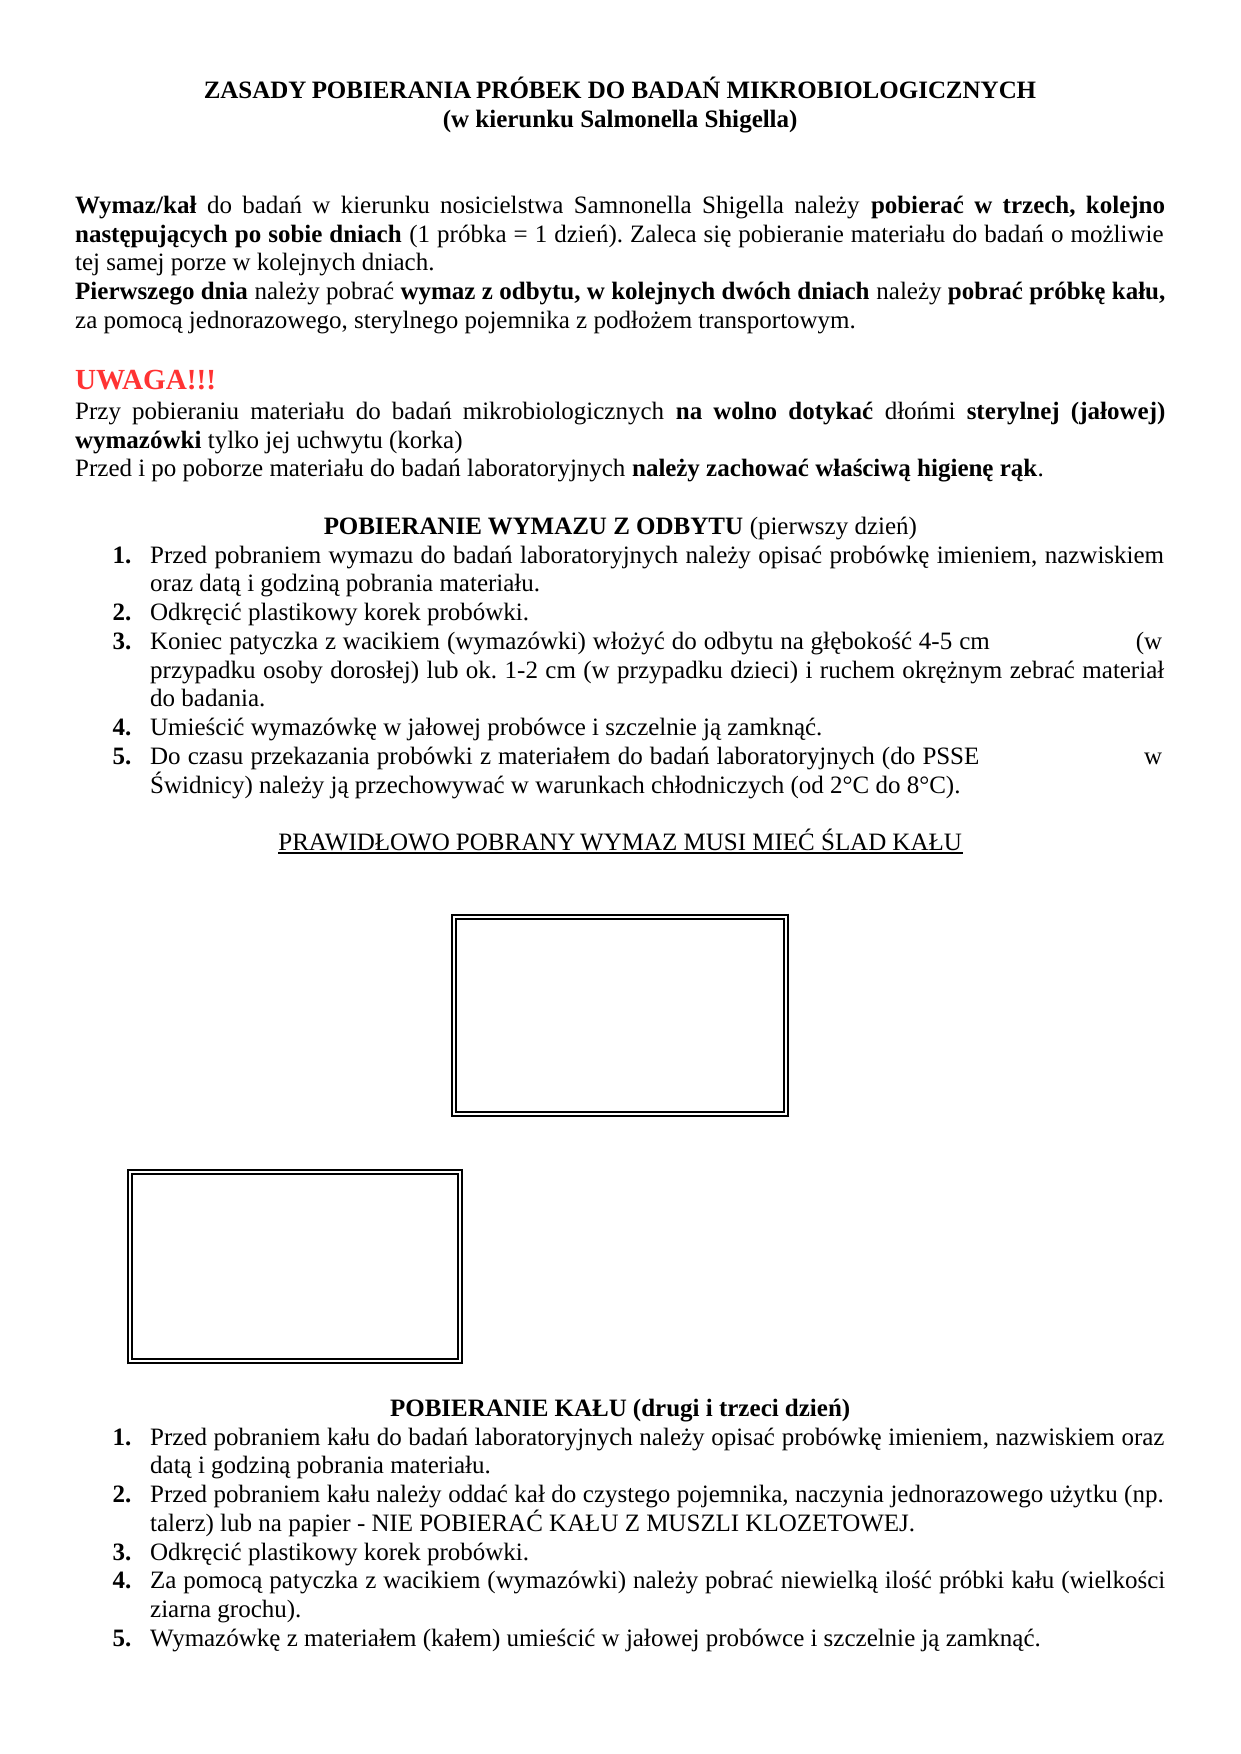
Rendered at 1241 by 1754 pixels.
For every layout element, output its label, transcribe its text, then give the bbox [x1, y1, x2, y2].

text POBIERANIE WYMAZU Z ODBYTU (pierwszy dzień) [75, 511, 1165, 540]
text POBIERANIE KAŁU (drugi i trzeci dzień) [75, 1393, 1165, 1422]
text Przy pobieraniu materiału do badań mikrobiologicznych na wolno dotykać dłońmi sterylnej (jałowej) wymazówki tylko jej uchwytu (korka) [75, 396, 1165, 453]
text UWAGA!!! [75, 362, 1165, 396]
list Przed pobraniem wymazu do badań laboratoryjnych należy opisać probówkę imieniem, nazwiskiem oraz datą i godziną pobrania materiału. [112, 540, 1165, 597]
list Za pomocą patyczka z wacikiem (wymazówki) należy pobrać niewielką ilość próbki kału (wielkości ziarna grochu). [112, 1566, 1165, 1623]
list Przed pobraniem kału należy oddać kał do czystego pojemnika, naczynia jednorazowego użytku (np. talerz) lub na papier - NIE POBIERAĆ KAŁU Z MUSZLI KLOZETOWEJ. [112, 1479, 1165, 1537]
list Do czasu przekazania probówki z materiałem do badań laboratoryjnych (do PSSE w Świdnicy) należy ją przechowywać w warunkach chłodniczych (od 2°C do 8°C). [112, 741, 1165, 798]
list Odkręcić plastikowy korek probówki. [112, 1537, 1165, 1566]
text Wymaz/kał do badań w kierunku nosicielstwa Samnonella Shigella należy pobierać w trzech, kolejno następujących po sobie dniach (1 próbka = 1 dzień). Zaleca się pobieranie materiału do badań o możliwie tej samej porze w kolejnych dniach. [75, 190, 1165, 276]
text Pierwszego dnia należy pobrać wymaz z odbytu, w kolejnych dwóch dniach należy pobrać próbkę kału, za pomocą jednorazowego, sterylnego pojemnika z podłożem transportowym. [75, 276, 1165, 334]
list Odkręcić plastikowy korek probówki. [112, 597, 1165, 626]
list Koniec patyczka z wacikiem (wymazówki) włożyć do odbytu na głębokość 4-5 cm (w przypadku osoby dorosłej) lub ok. 1-2 cm (w przypadku dzieci) i ruchem okrężnym zebrać materiał do badania. [112, 626, 1165, 712]
list Wymazówkę z materiałem (kałem) umieścić w jałowej probówce i szczelnie ją zamknąć. [112, 1623, 1165, 1652]
list Przed pobraniem kału do badań laboratoryjnych należy opisać probówkę imieniem, nazwiskiem oraz datą i godziną pobrania materiału. [112, 1422, 1165, 1479]
text PRAWIDŁOWO POBRANY WYMAZ MUSI MIEĆ ŚLAD KAŁU [75, 827, 1165, 856]
text (w kierunku Salmonella Shigella) [75, 104, 1165, 132]
list Umieścić wymazówkę w jałowej probówce i szczelnie ją zamknąć. [112, 712, 1165, 741]
text Przed i po poborze materiału do badań laboratoryjnych należy zachować właściwą higienę rąk. [75, 453, 1165, 482]
text ZASADY POBIERANIA PRÓBEK DO BADAŃ MIKROBIOLOGICZNYCH [75, 75, 1165, 104]
